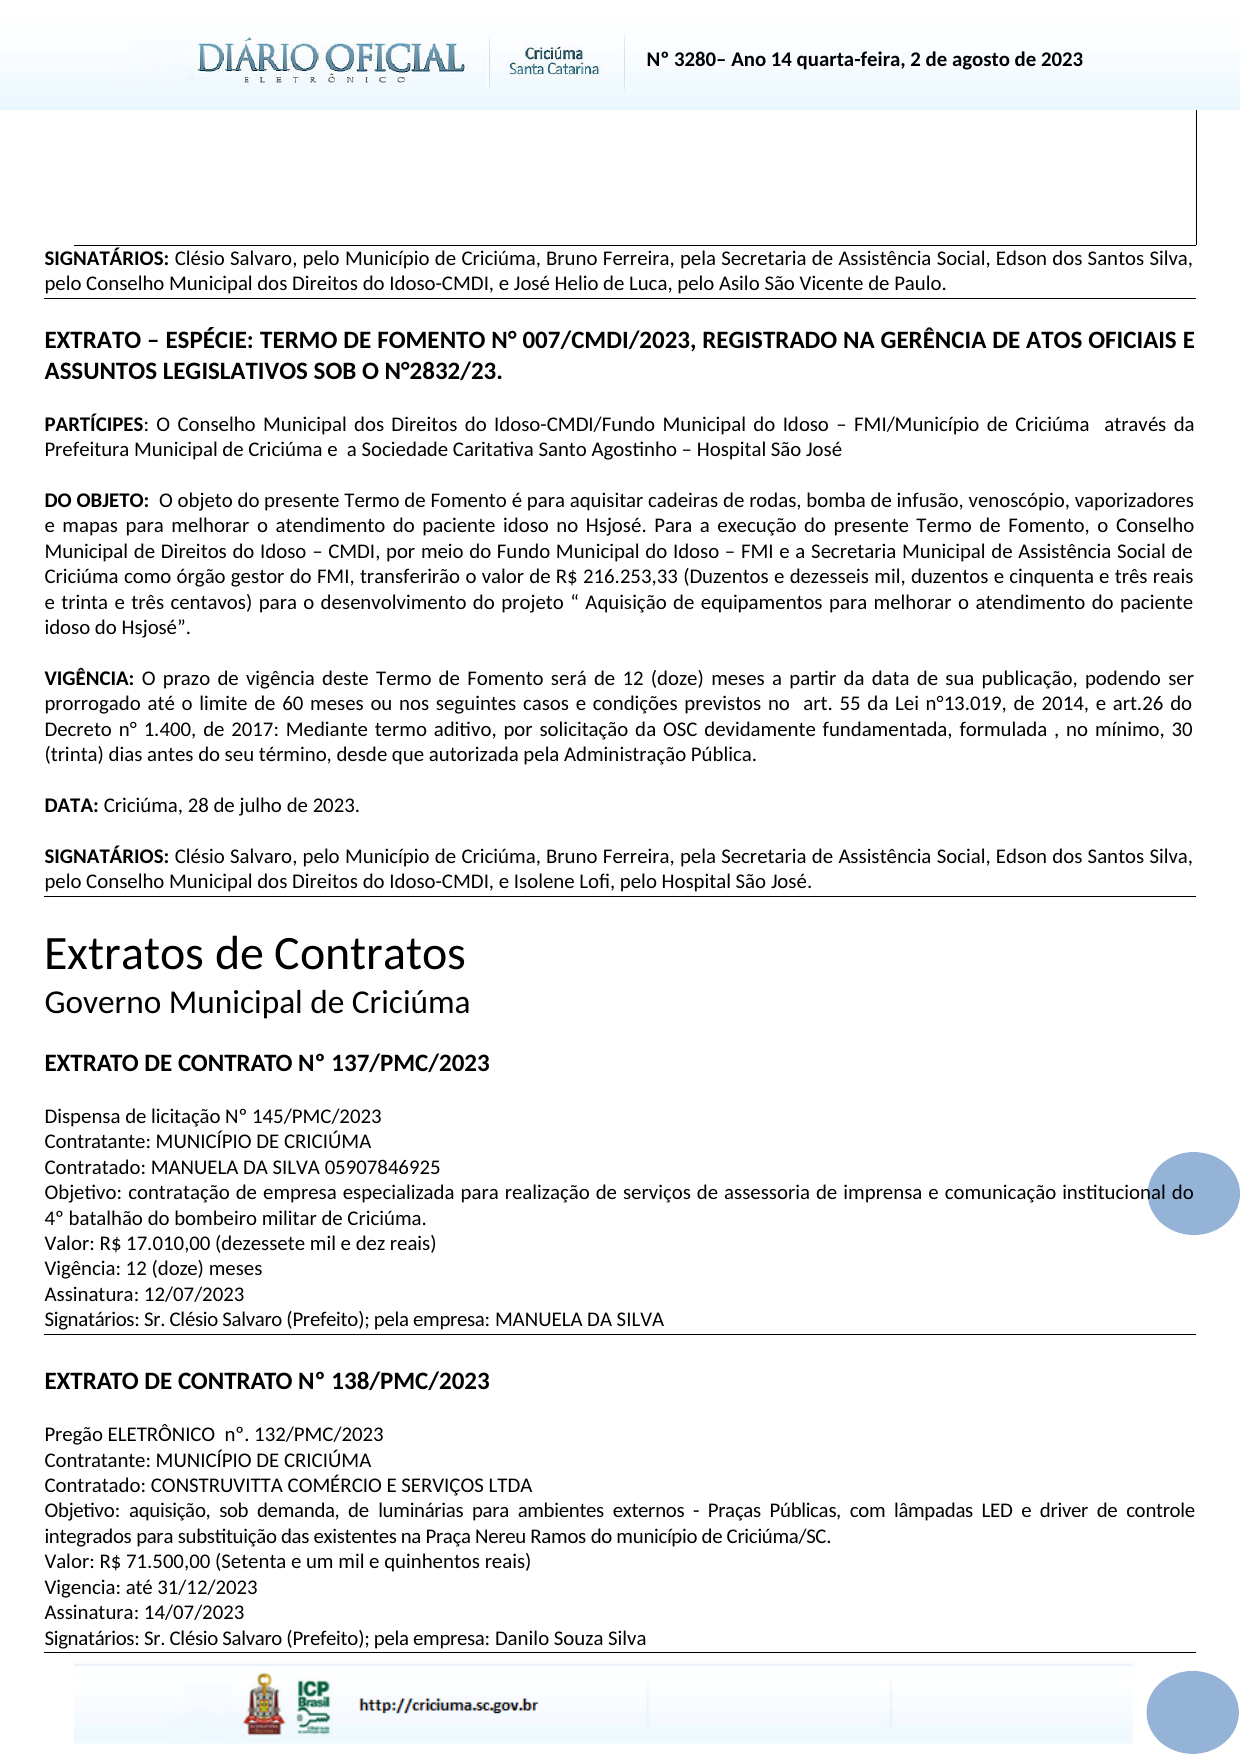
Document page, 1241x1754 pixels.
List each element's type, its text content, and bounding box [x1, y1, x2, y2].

text Objetivo: aquisição, sob demanda, de luminárias para ambientes externos - Praças Públicas, com lâmpadas LED e driver de controle integrados para substituição das existentes na Praça Nereu Ramos do município de Criciúma/SC. [44, 1498, 1196, 1548]
text Contratante: MUNICÍPIO DE CRICIÚMA [44, 1447, 1196, 1472]
text DATA: Criciúma, 28 de julho de 2023. [44, 792, 1196, 818]
text PARTÍCIPES: O Conselho Municipal dos Direitos do Idoso-CMDI/Fundo Municipal do Idoso – FMI/Município de Criciúma através da Prefeitura Municipal de Criciúma e a Sociedade Caritativa Santo Agostinho – Hospital São José [44, 411, 1196, 462]
text Governo Municipal de Criciúma [44, 981, 1196, 1022]
text EXTRATO DE CONTRATO Nº 138/PMC/2023 [44, 1366, 1196, 1396]
text Valor: R$ 17.010,00 (dezessete mil e dez reais) [44, 1230, 1196, 1256]
text Assinatura: 12/07/2023 [44, 1281, 1196, 1306]
text Signatários: Sr. Clésio Salvaro (Prefeito); pela empresa: MANUELA DA SILVA [44, 1306, 1196, 1334]
text EXTRATO DE CONTRATO Nº 137/PMC/2023 [44, 1047, 1196, 1078]
text Assinatura: 14/07/2023 [44, 1599, 1196, 1625]
text Contratado: MANUELA DA SILVA 05907846925 [44, 1154, 1176, 1179]
text Vigência: 12 (doze) meses [44, 1256, 1196, 1281]
text Extratos de Contratos [44, 922, 1196, 981]
text SIGNATÁRIOS: Clésio Salvaro, pelo Município de Criciúma, Bruno Ferreira, pela Secretaria de Assistência Social, Edson dos Santos Silva, pelo Conselho Municipal dos Direitos do Idoso-CMDI, e José Helio de Luca, pelo Asilo São Vicente de Paulo. [44, 245, 1196, 298]
text Contratado: CONSTRUVITTA COMÉRCIO E SERVIÇOS LTDA [44, 1472, 1196, 1498]
text Valor: R$ 71.500,00 (Setenta e um mil e quinhentos reais) [44, 1548, 1191, 1574]
text EXTRATO – ESPÉCIE: TERMO DE FOMENTO N° 007/CMDI/2023, REGISTRADO NA GERÊNCIA DE ATOS OFICIAIS E ASSUNTOS LEGISLATIVOS SOB O N°2832/23. [44, 324, 1196, 386]
text SIGNATÁRIOS: Clésio Salvaro, pelo Município de Criciúma, Bruno Ferreira, pela Secretaria de Assistência Social, Edson dos Santos Silva, pelo Conselho Municipal dos Direitos do Idoso-CMDI, e Isolene Lofi, pelo Hospital São José. [44, 843, 1196, 896]
text Pregão ELETRÔNICO nº. 132/PMC/2023 [44, 1421, 1196, 1447]
text Dispensa de licitação Nº 145/PMC/2023 [44, 1103, 1196, 1128]
text Vigencia: até 31/12/2023 [44, 1574, 1196, 1599]
text Contratante: MUNICÍPIO DE CRICIÚMA [44, 1128, 1196, 1154]
text DO OBJETO: O objeto do presente Termo de Fomento é para aquisitar cadeiras de rodas, bomba de infusão, venoscópio, vaporizadores e mapas para melhorar o atendimento do paciente idoso no Hsjosé. Para a execução do presente Termo de Fomento, o Conselho Municipal de Direitos do Idoso – CMDI, por meio do Fundo Municipal do Idoso – FMI e a Secretaria Municipal de Assistência Social de Criciúma como órgão gestor do FMI, transferirão o valor de R$ 216.253,33 (Duzentos e dezesseis mil, duzentos e cinquenta e três reais e trinta e três centavos) para o desenvolvimento do projeto “ Aquisição de equipamentos para melhorar o atendimento do paciente idoso do Hsjosé”. [44, 487, 1196, 640]
text Objetivo: contratação de empresa especializada para realização de serviços de assessoria de imprensa e comunicação institucional do 4º batalhão do bombeiro militar de Criciúma. [44, 1179, 1169, 1230]
text Signatários: Sr. Clésio Salvaro (Prefeito); pela empresa: Danilo Souza Silva [44, 1625, 1196, 1652]
text VIGÊNCIA: O prazo de vigência deste Termo de Fomento será de 12 (doze) meses a partir da data de sua publicação, podendo ser prorrogado até o limite de 60 meses ou nos seguintes casos e condições previstos no art. 55 da Lei n°13.019, de 2014, e art.26 do Decreto n° 1.400, de 2017: Mediante termo aditivo, por solicitação da OSC devidamente fundamentada, formulada , no mínimo, 30 (trinta) dias antes do seu término, desde que autorizada pela Administração Pública. [44, 665, 1196, 767]
